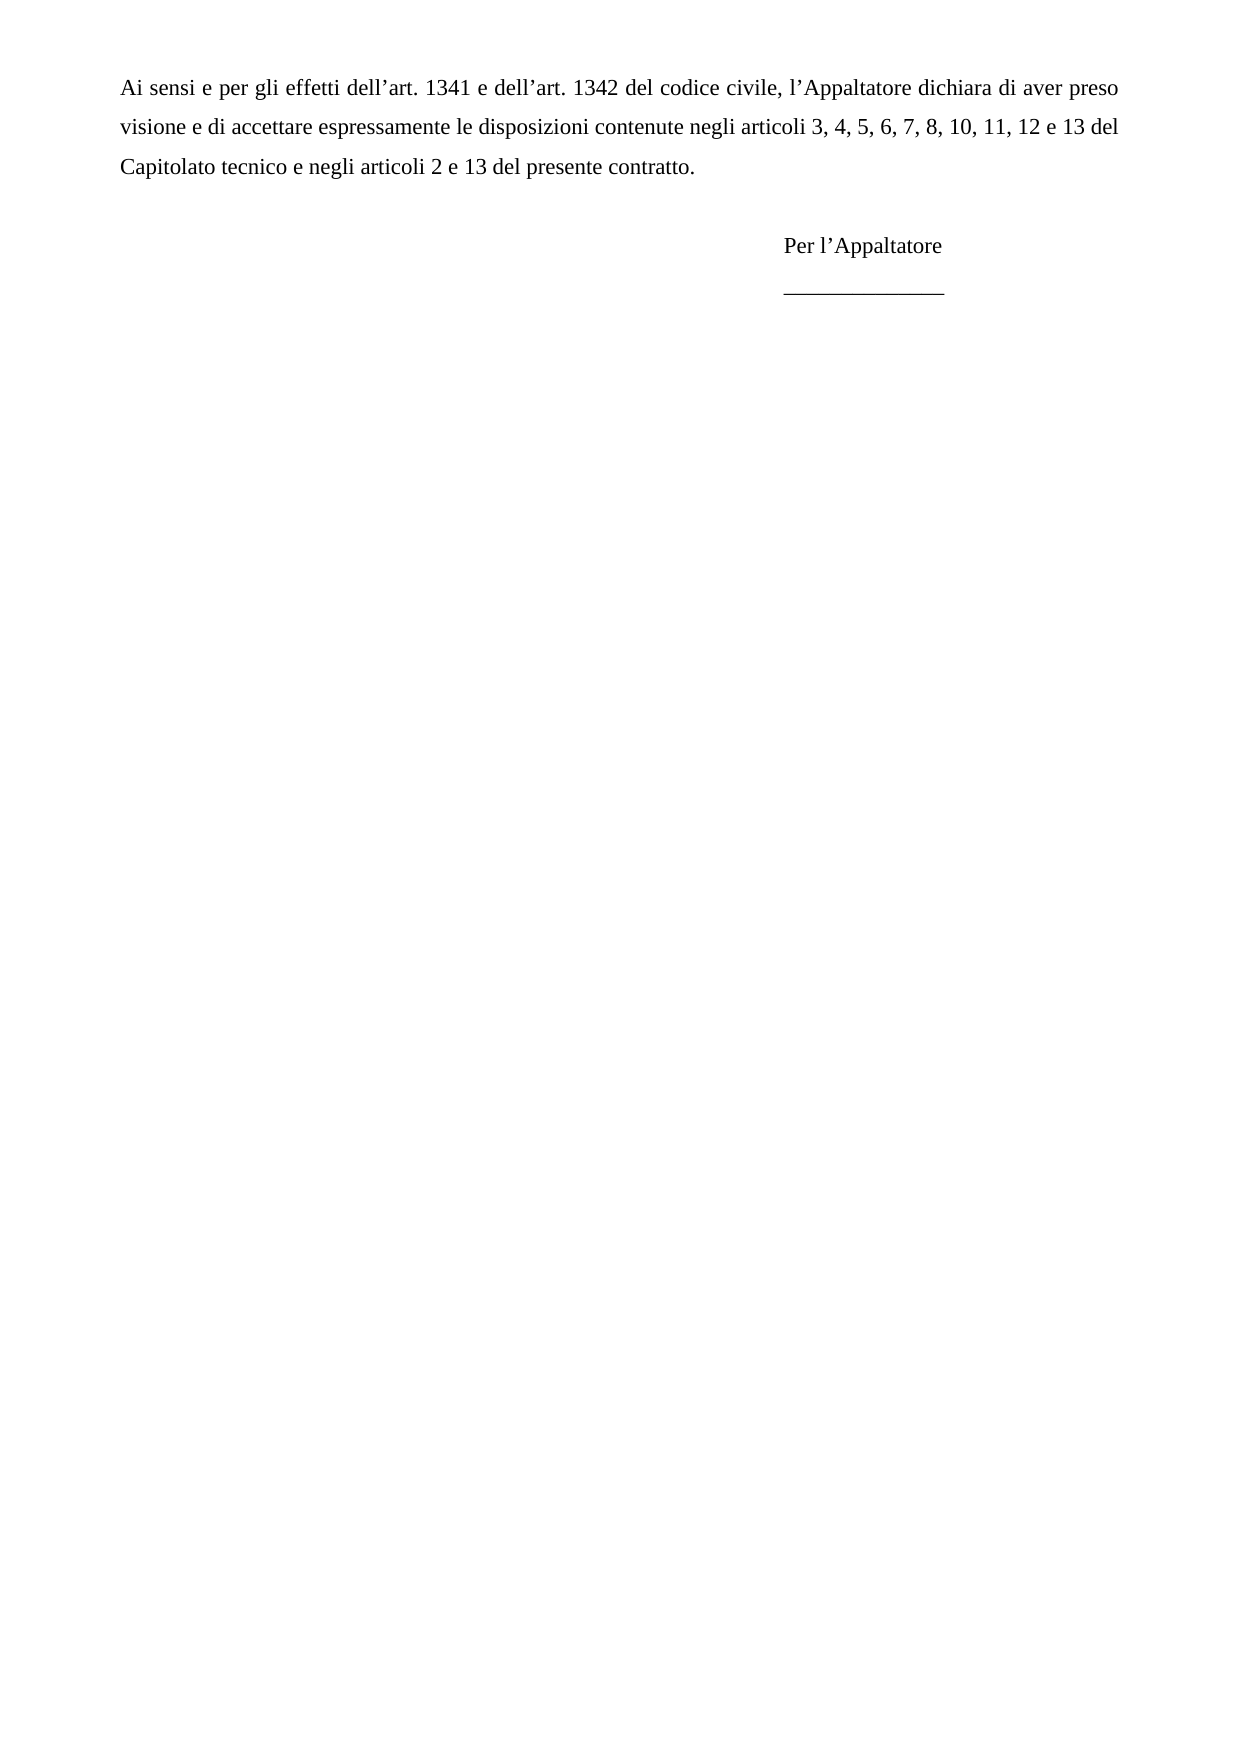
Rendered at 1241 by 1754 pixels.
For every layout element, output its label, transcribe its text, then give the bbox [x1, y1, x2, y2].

text ______________ [710, 271, 1120, 298]
text Per l’Appaltatore [710, 232, 1120, 258]
text Ai sensi e per gli effetti dell’art. 1341 e dell’art. 1342 del codice civile, l’Appaltatore dichiara di aver preso visione e di accettare espressamente le disposizioni contenute negli articoli 3, 4, 5, 6, 7, 8, 10, 11, 12 e 13 del Capitolato tecnico e negli articoli 2 e 13 del presente contratto. [120, 74, 1120, 179]
